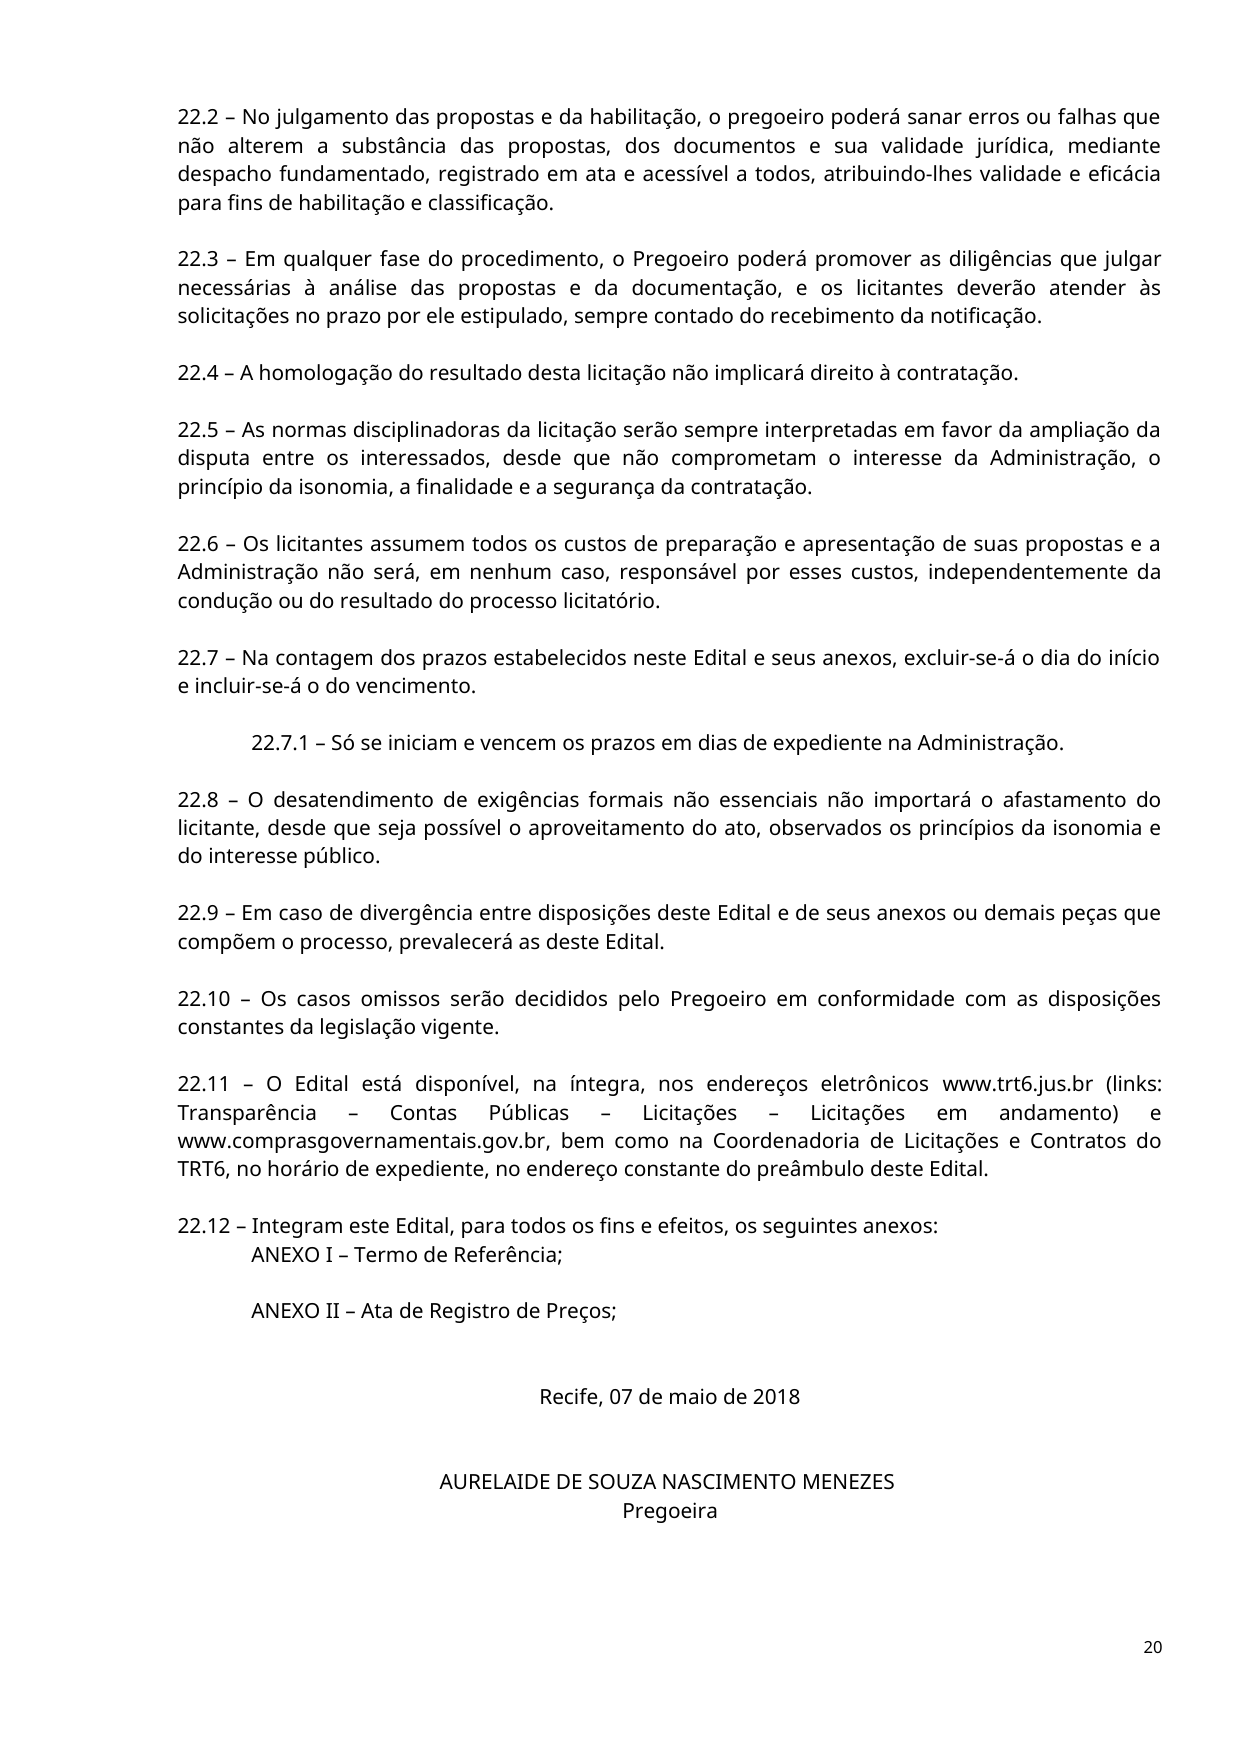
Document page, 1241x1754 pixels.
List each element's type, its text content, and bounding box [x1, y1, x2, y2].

text Pregoeira [177, 1496, 1162, 1524]
text 22.6 – Os licitantes assumem todos os custos de preparação e apresentação de suas propostas e a Administração não será, em nenhum caso, responsável por esses custos, independentemente da condução ou do resultado do processo licitatório. [177, 529, 1162, 614]
text 22.10 – Os casos omissos serão decididos pelo Pregoeiro em conformidade com as disposições constantes da legislação vigente. [177, 984, 1162, 1041]
text 22.7 – Na contagem dos prazos estabelecidos neste Edital e seus anexos, excluir-se-á o dia do início e incluir-se-á o do vencimento. [177, 643, 1162, 699]
text 22.11 – O Edital está disponível, na íntegra, nos endereços eletrônicos www.trt6.jus.br (links: Transparência – Contas Públicas – Licitações – Licitações em andamento) e www.comprasgovernamentais.gov.br, bem como na Coordenadoria de Licitações e Contratos do TRT6, no horário de expediente, no endereço constante do preâmbulo deste Edital. [177, 1069, 1162, 1183]
text 22.2 – No julgamento das propostas e da habilitação, o pregoeiro poderá sanar erros ou falhas que não alterem a substância das propostas, dos documentos e sua validade jurídica, mediante despacho fundamentado, registrado em ata e acessível a todos, atribuindo-lhes validade e eficácia para fins de habilitação e classificação. [177, 102, 1162, 216]
text 22.9 – Em caso de divergência entre disposições deste Edital e de seus anexos ou demais peças que compõem o processo, prevalecerá as deste Edital. [177, 898, 1162, 955]
text ANEXO I – Termo de Referência; [251, 1240, 1162, 1268]
text 22.12 – Integram este Edital, para todos os fins e efeitos, os seguintes anexos: [177, 1211, 1162, 1240]
text 22.5 – As normas disciplinadoras da licitação serão sempre interpretadas em favor da ampliação da disputa entre os interessados, desde que não comprometam o interesse da Administração, o princípio da isonomia, a finalidade e a segurança da contratação. [177, 415, 1162, 500]
text 22.7.1 – Só se iniciam e vencem os prazos em dias de expediente na Administração. [251, 728, 1162, 756]
text 22.4 – A homologação do resultado desta licitação não implicará direito à contratação. [177, 358, 1162, 387]
text AURELAIDE DE SOUZA NASCIMENTO MENEZES [177, 1467, 1162, 1496]
text Recife, 07 de maio de 2018 [177, 1382, 1162, 1410]
text ANEXO II – Ata de Registro de Preços; [251, 1297, 1162, 1325]
text 22.8 – O desatendimento de exigências formais não essenciais não importará o afastamento do licitante, desde que seja possível o aproveitamento do ato, observados os princípios da isonomia e do interesse público. [177, 785, 1162, 870]
text 22.3 – Em qualquer fase do procedimento, o Pregoeiro poderá promover as diligências que julgar necessárias à análise das propostas e da documentação, e os licitantes deverão atender às solicitações no prazo por ele estipulado, sempre contado do recebimento da notificação. [177, 244, 1162, 330]
